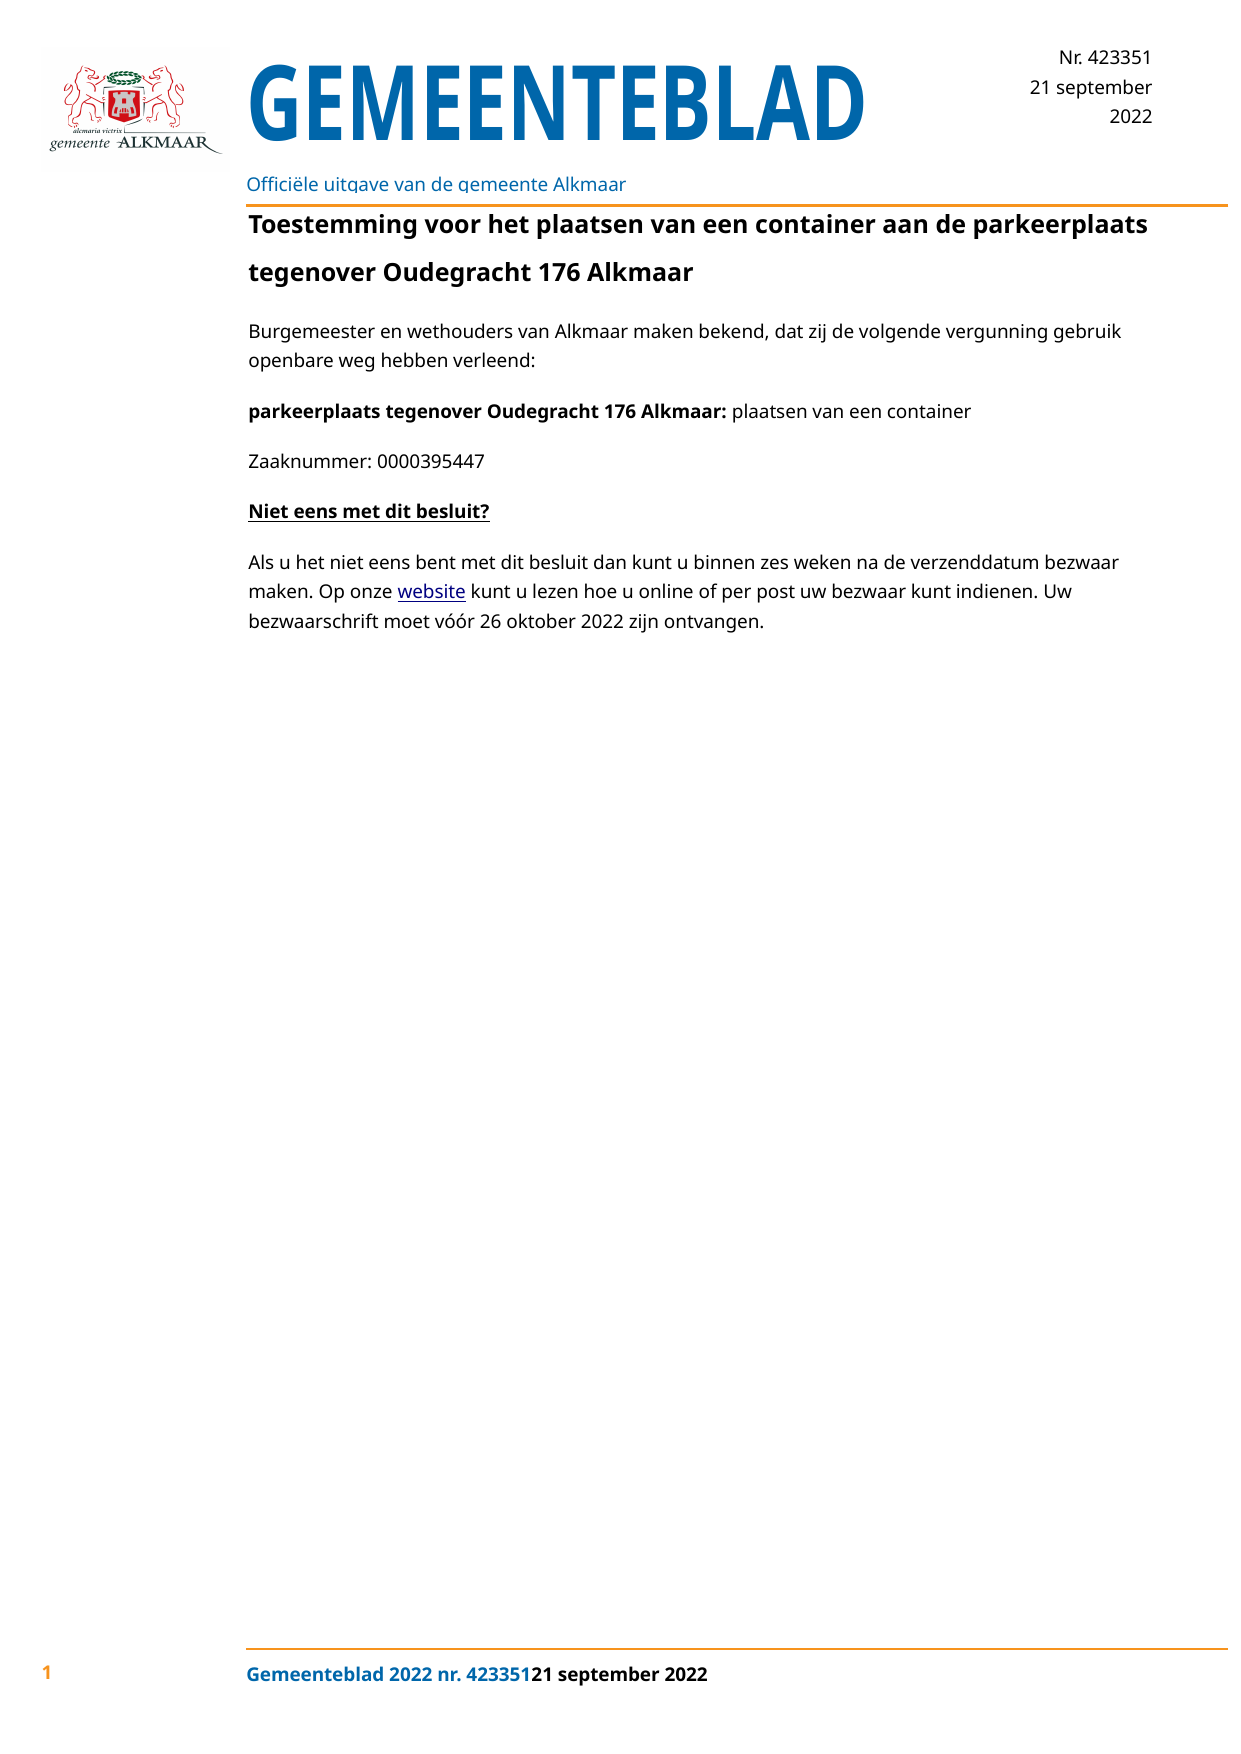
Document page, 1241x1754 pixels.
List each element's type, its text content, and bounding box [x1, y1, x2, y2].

text Als u het niet eens bent met dit besluit dan kunt u binnen zes weken na de verzenddatum bezwaar maken. Op onze website kunt u lezen hoe u online of per post uw bezwaar kunt indienen. Uw bezwaarschrift moet vóór 26 oktober 2022 zijn ontvangen. [248, 549, 1152, 634]
text parkeerplaats tegenover Oudegracht 176 Alkmaar: plaatsen van een container [248, 398, 1152, 424]
text Toestemming voor het plaatsen van een container aan de parkeerplaats tegenover Oudegracht 176 Alkmaar [248, 207, 1152, 288]
text Zaaknummer: 0000395447 [248, 448, 1152, 474]
text Burgemeester en wethouders van Alkmaar maken bekend, dat zij de volgende vergunning gebruik openbare weg hebben verleend: [248, 318, 1152, 373]
text Niet eens met dit besluit? [248, 499, 1152, 524]
picture [41, 47, 231, 172]
